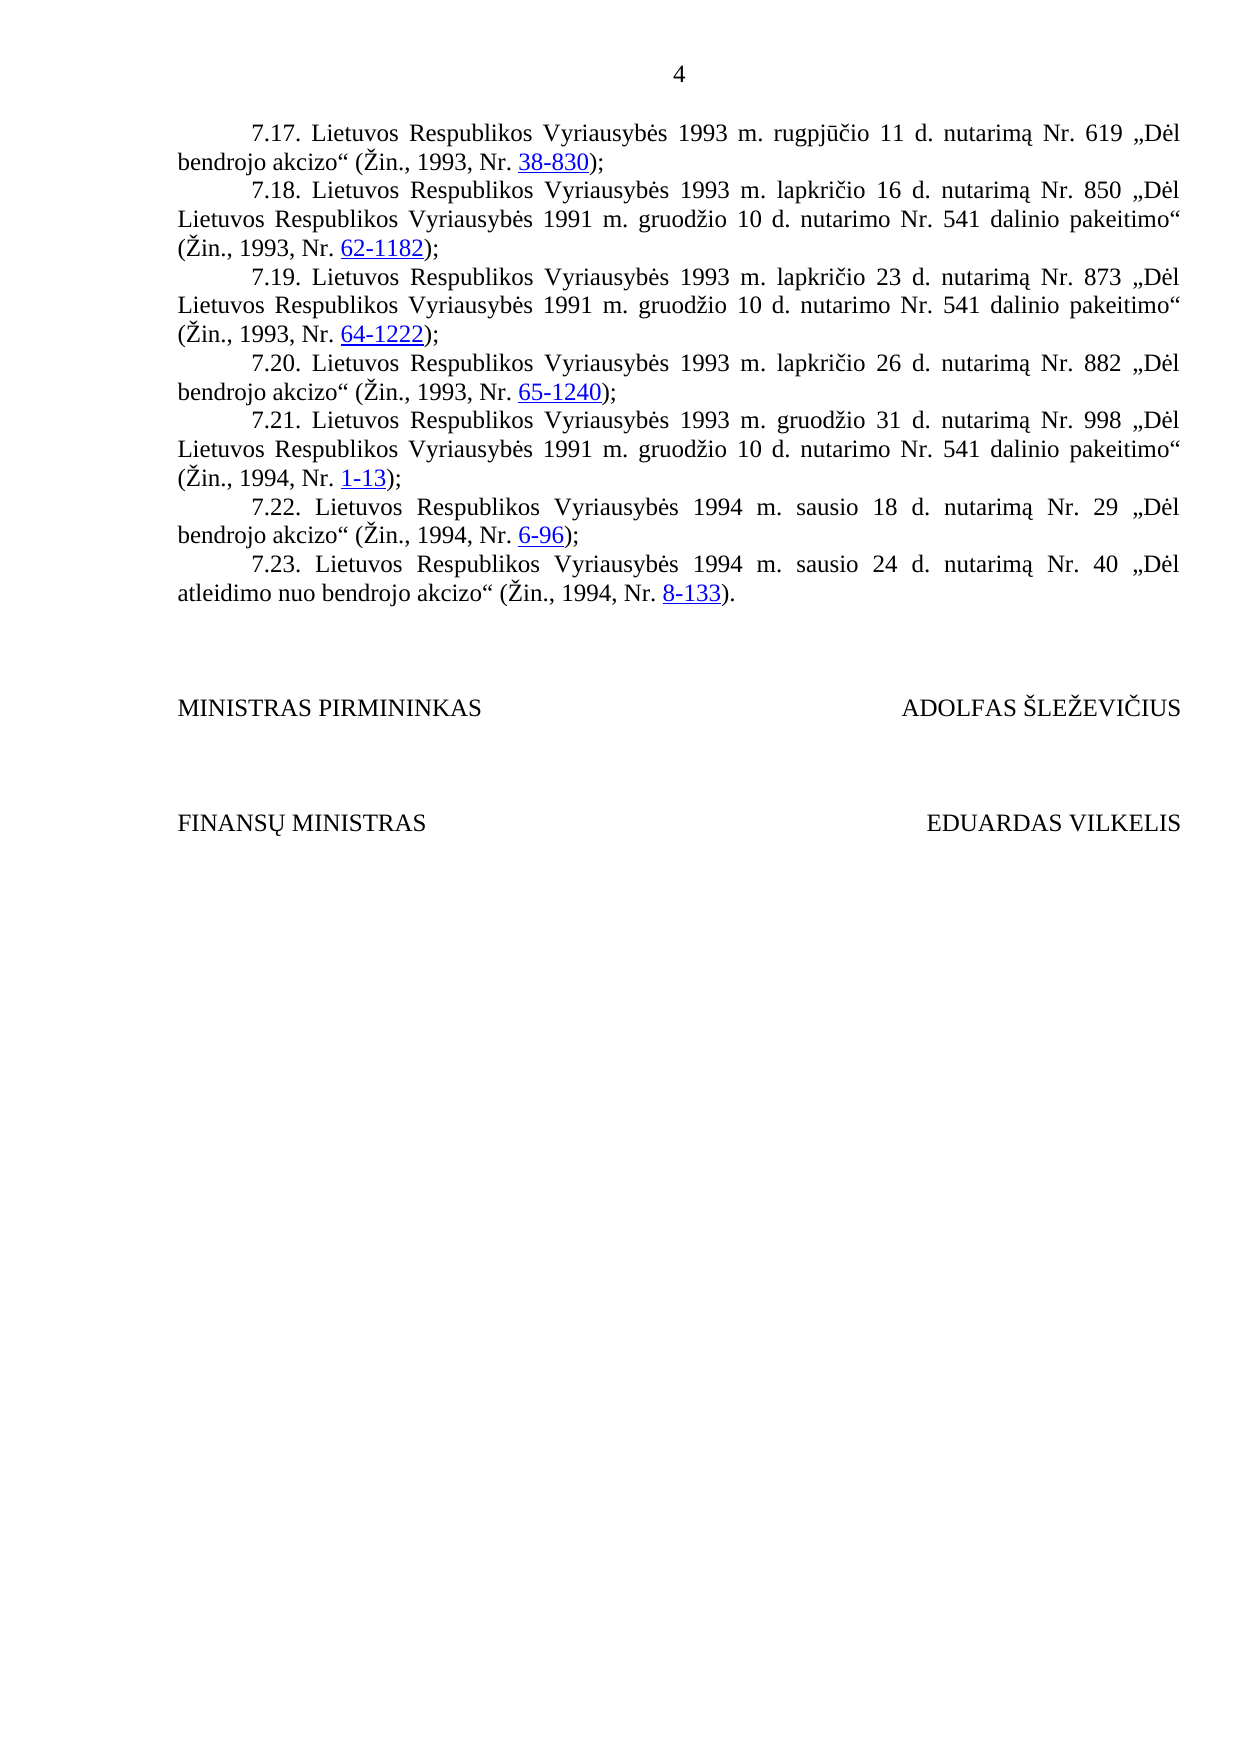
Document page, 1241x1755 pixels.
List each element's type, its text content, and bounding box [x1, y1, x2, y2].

text 7.19. Lietuvos Respublikos Vyriausybės 1993 m. lapkričio 23 d. nutarimą Nr. 873 „Dėl Lietuvos Respublikos Vyriausybės 1991 m. gruodžio 10 d. nutarimo Nr. 541 dalinio pakeitimo“ (Žin., 1993, Nr. 64-1222); [177, 262, 1181, 348]
text MINISTRAS PIRMININKAS ADOLFAS ŠLEŽEVIČIUS [177, 693, 1181, 722]
text 7.22. Lietuvos Respublikos Vyriausybės 1994 m. sausio 18 d. nutarimą Nr. 29 „Dėl bendrojo akcizo“ (Žin., 1994, Nr. 6-96); [177, 492, 1181, 549]
text 7.23. Lietuvos Respublikos Vyriausybės 1994 m. sausio 24 d. nutarimą Nr. 40 „Dėl atleidimo nuo bendrojo akcizo“ (Žin., 1994, Nr. 8-133). [177, 549, 1181, 607]
text 7.17. Lietuvos Respublikos Vyriausybės 1993 m. rugpjūčio 11 d. nutarimą Nr. 619 „Dėl bendrojo akcizo“ (Žin., 1993, Nr. 38-830); [177, 118, 1181, 176]
text FINANSŲ MINISTRAS EDUARDAS VILKELIS [177, 808, 1181, 837]
text 7.21. Lietuvos Respublikos Vyriausybės 1993 m. gruodžio 31 d. nutarimą Nr. 998 „Dėl Lietuvos Respublikos Vyriausybės 1991 m. gruodžio 10 d. nutarimo Nr. 541 dalinio pakeitimo“ (Žin., 1994, Nr. 1-13); [177, 406, 1181, 492]
text 7.20. Lietuvos Respublikos Vyriausybės 1993 m. lapkričio 26 d. nutarimą Nr. 882 „Dėl bendrojo akcizo“ (Žin., 1993, Nr. 65-1240); [177, 348, 1181, 406]
text 7.18. Lietuvos Respublikos Vyriausybės 1993 m. lapkričio 16 d. nutarimą Nr. 850 „Dėl Lietuvos Respublikos Vyriausybės 1991 m. gruodžio 10 d. nutarimo Nr. 541 dalinio pakeitimo“ (Žin., 1993, Nr. 62-1182); [177, 176, 1181, 262]
